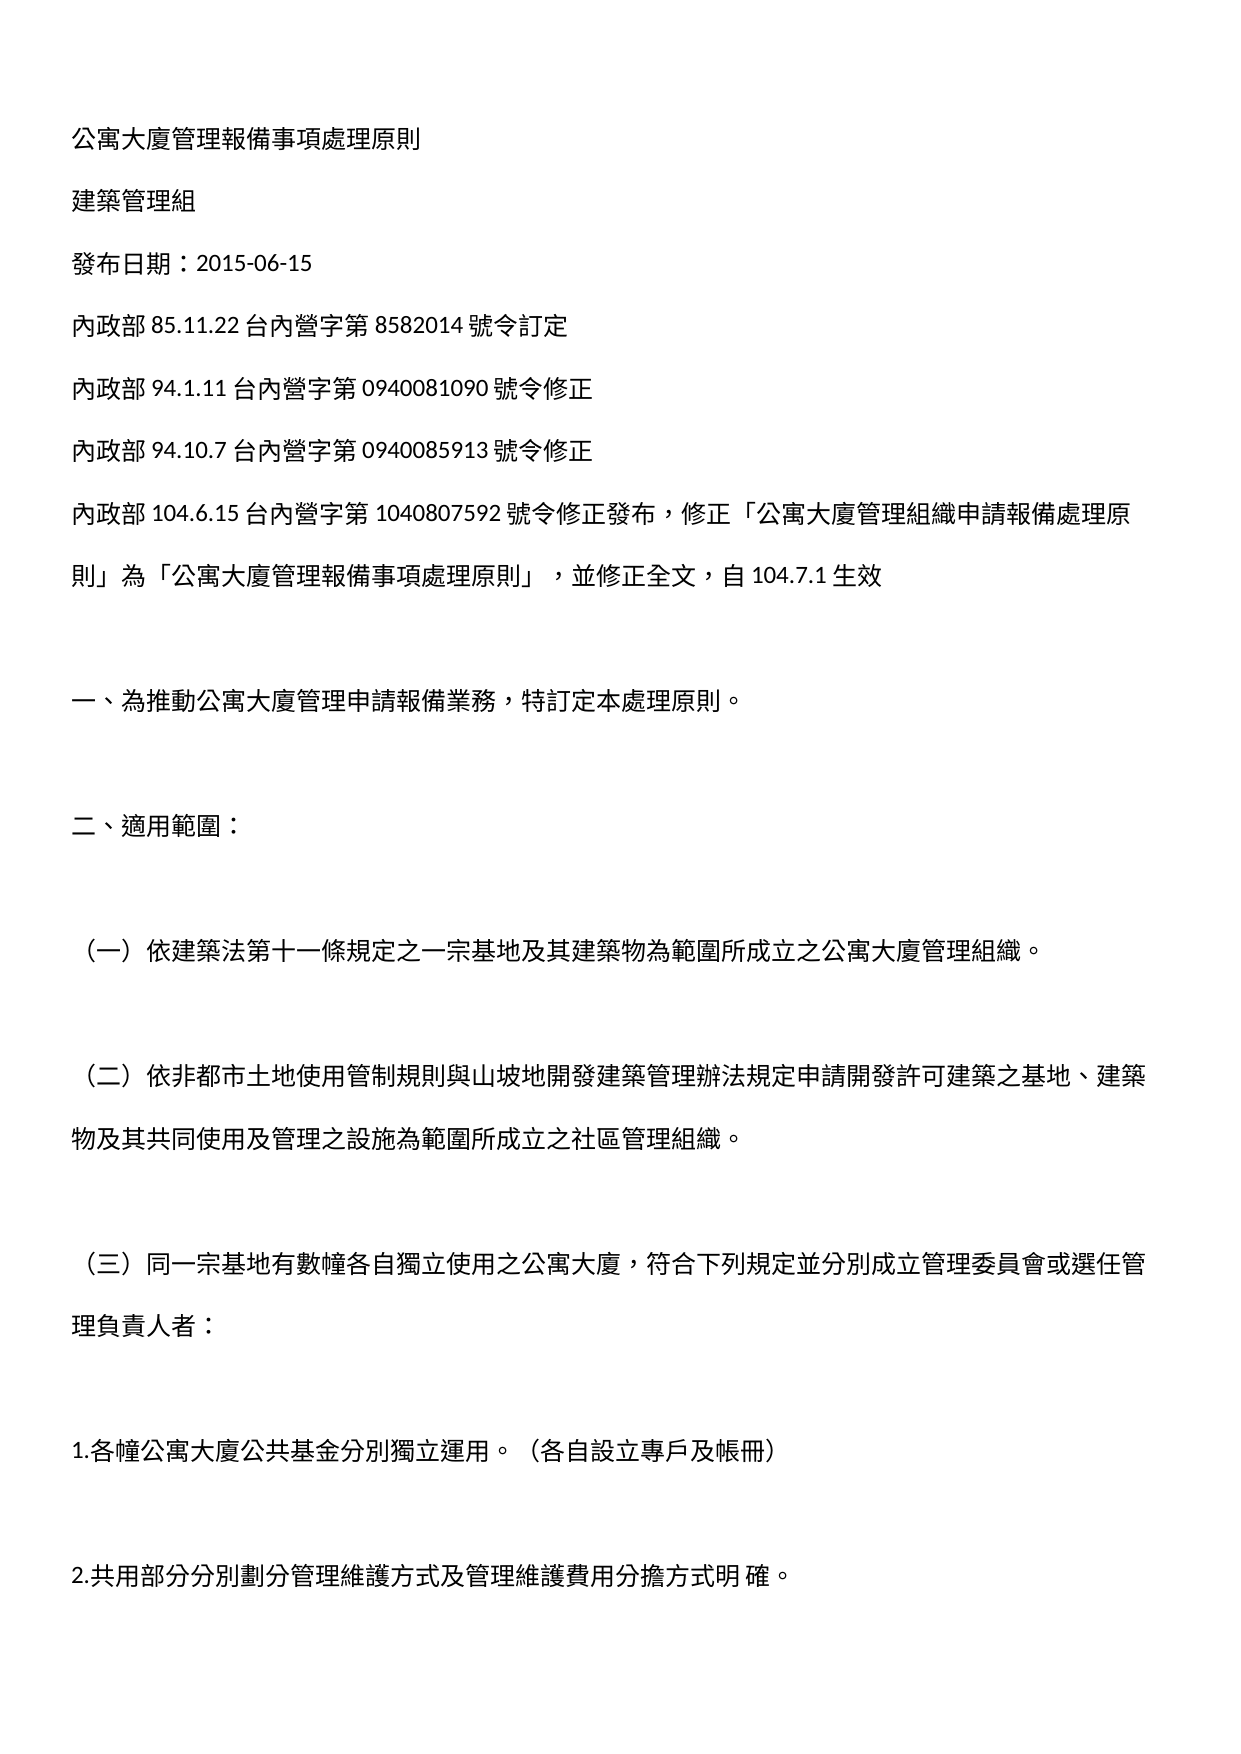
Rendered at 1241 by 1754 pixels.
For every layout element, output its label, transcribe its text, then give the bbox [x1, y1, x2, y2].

text 建築管理組 [71, 158, 1169, 221]
text 公寓大廈管理報備事項處理原則 [71, 96, 1169, 158]
text 內政部85.11.22台內營字第8582014號令訂定 [71, 283, 1169, 346]
text 一、為推動公寓大廈管理申請報備業務，特訂定本處理原則。 [71, 658, 1169, 721]
text （二）依非都市土地使用管制規則與山坡地開發建築管理辦法規定申請開發許可建築之基地、建築物及其共同使用及管理之設施為範圍所成立之社區管理組織。 [71, 1033, 1169, 1158]
text 內政部94.10.7台內營字第0940085913號令修正 [71, 408, 1169, 471]
text 2.共用部分分別劃分管理維護方式及管理維護費用分擔方式明 確。 [71, 1533, 1169, 1596]
text 內政部94.1.11台內營字第0940081090號令修正 [71, 346, 1169, 408]
text （三）同一宗基地有數幢各自獨立使用之公寓大廈，符合下列規定並分別成立管理委員會或選任管理負責人者： [71, 1221, 1169, 1346]
text （一）依建築法第十一條規定之一宗基地及其建築物為範圍所成立之公寓大廈管理組織。 [71, 908, 1169, 971]
text 發布日期：2015-06-15 [71, 221, 1169, 283]
text 內政部104.6.15台內營字第1040807592號令修正發布，修正「公寓大廈管理組織申請報備處理原則」為「公寓大廈管理報備事項處理原則」，並修正全文，自104.7.1生效 [71, 471, 1169, 596]
text 二、適用範圍： [71, 783, 1169, 846]
text 1.各幢公寓大廈公共基金分別獨立運用。（各自設立專戶及帳冊） [71, 1408, 1169, 1471]
